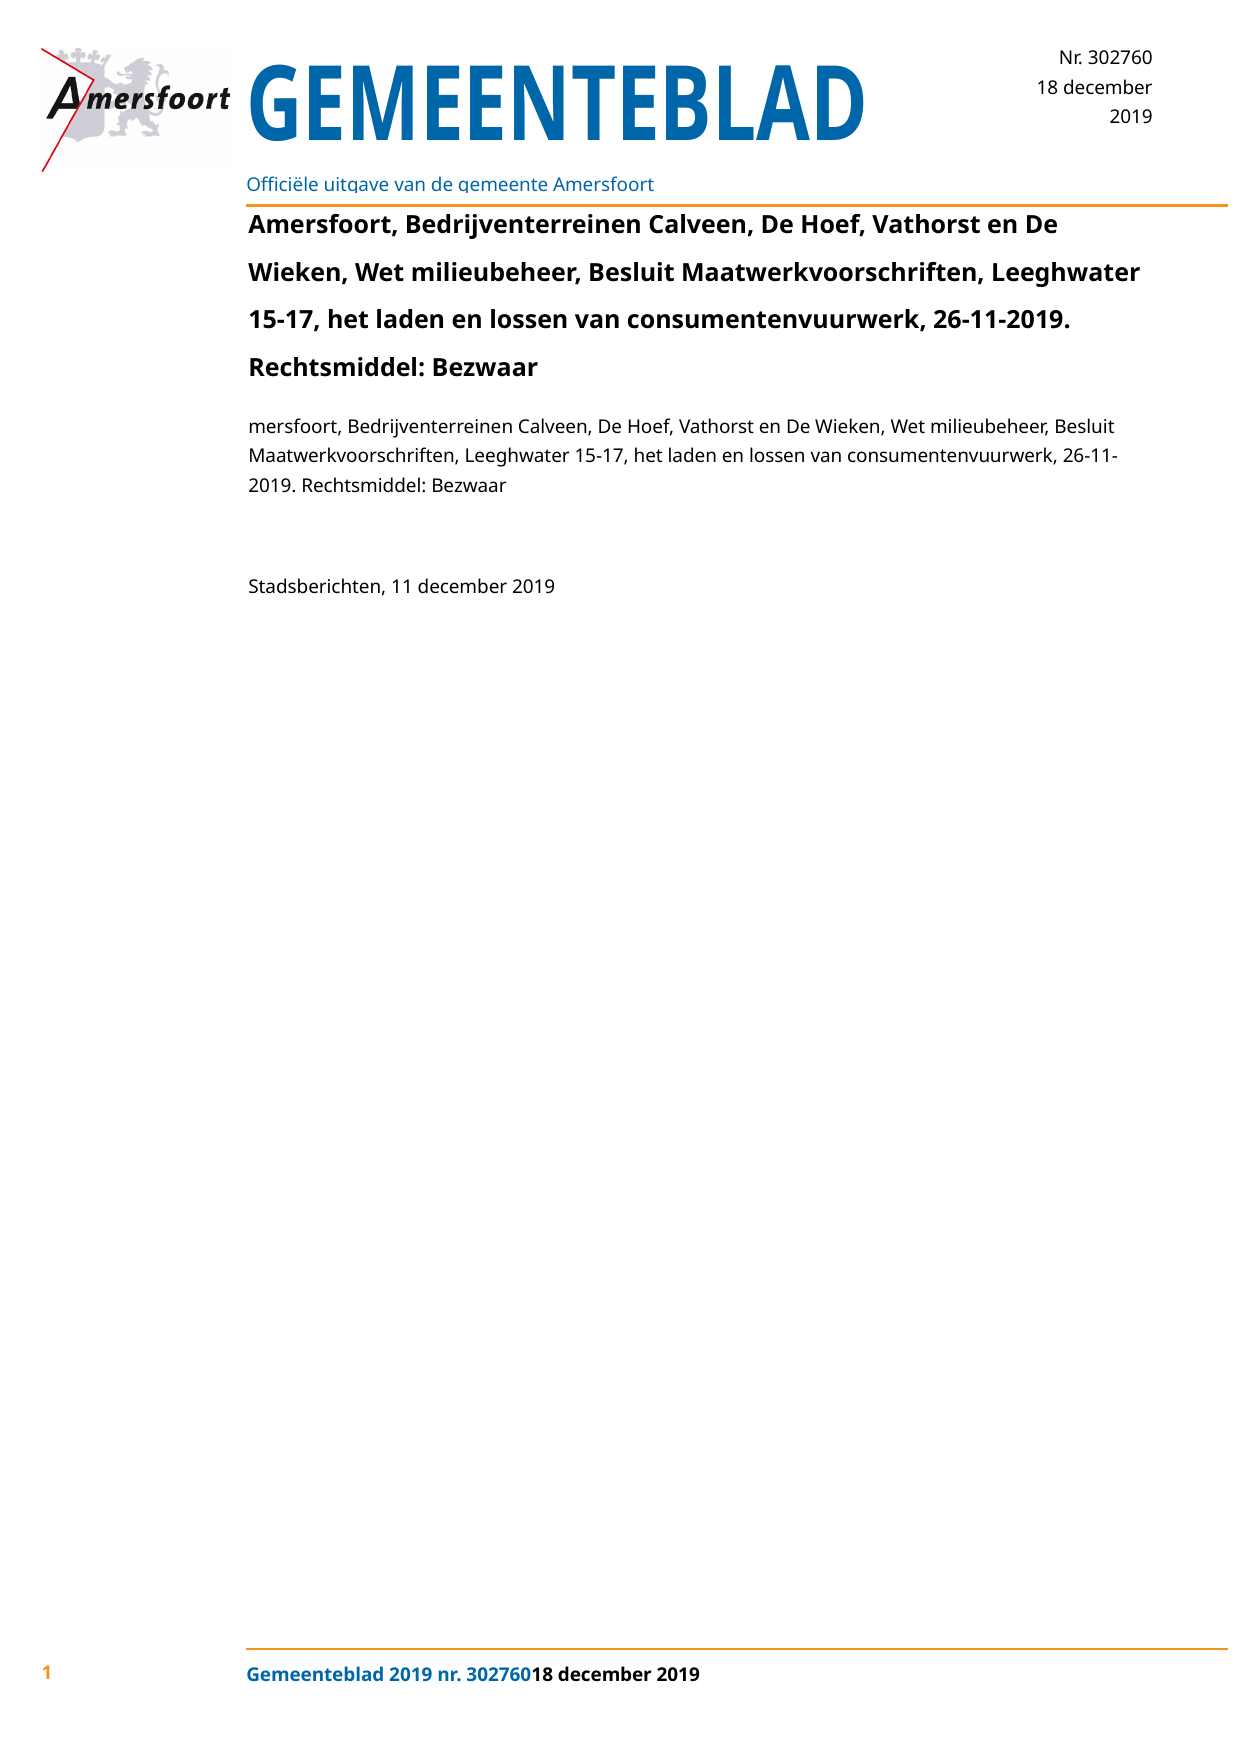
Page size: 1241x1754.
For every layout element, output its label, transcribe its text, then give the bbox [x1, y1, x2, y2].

text Amersfoort, Bedrijventerreinen Calveen, De Hoef, Vathorst en De Wieken, Wet milieubeheer, Besluit Maatwerkvoorschriften, Leeghwater 15-17, het laden en lossen van consumentenvuurwerk, 26-11-2019. Rechtsmiddel: Bezwaar [248, 207, 1152, 384]
text Stadsberichten, 11 december 2019 [248, 573, 1152, 599]
text mersfoort, Bedrijventerreinen Calveen, De Hoef, Vathorst en De Wieken, Wet milieubeheer, Besluit Maatwerkvoorschriften, Leeghwater 15-17, het laden en lossen van consumentenvuurwerk, 26-11-2019. Rechtsmiddel: Bezwaar [248, 413, 1152, 498]
picture [41, 47, 231, 172]
